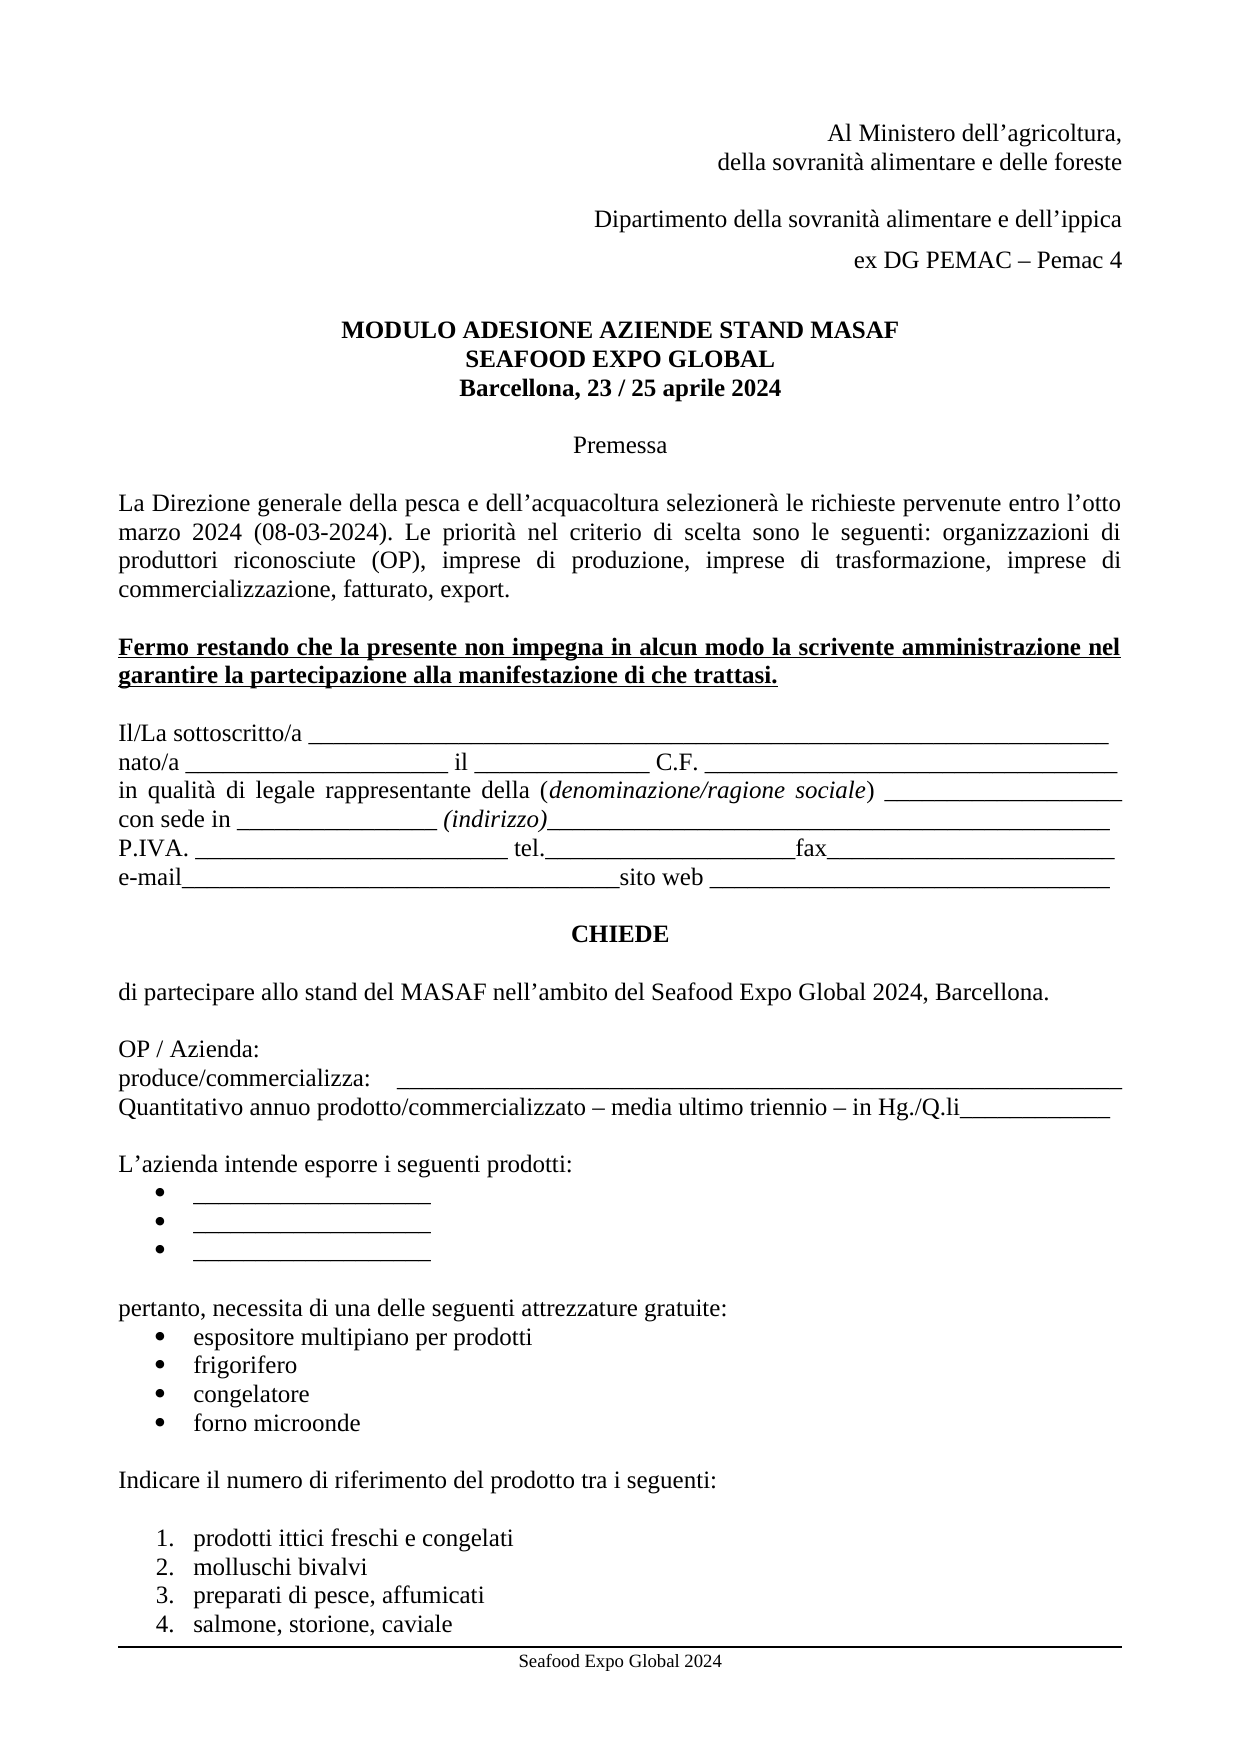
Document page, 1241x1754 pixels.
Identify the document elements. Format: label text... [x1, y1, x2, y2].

text Al Ministero dell’agricoltura, [487, 118, 1122, 147]
text La Direzione generale della pesca e dell’acquacoltura selezionerà le richieste pervenute entro l’otto marzo 2024 (08-03-2024). Le priorità nel criterio di scelta sono le seguenti: organizzazioni di produttori riconosciute (OP), imprese di produzione, imprese di trasformazione, imprese di commercializzazione, fatturato, export. [118, 488, 1122, 603]
list ___________________ [156, 1207, 1122, 1236]
text della sovranità alimentare e delle foreste [487, 147, 1122, 176]
text Barcellona, 23 / 25 aprile 2024 [118, 373, 1122, 402]
text SEAFOOD EXPO GLOBAL [118, 344, 1122, 373]
list forno microonde [156, 1408, 1122, 1437]
text Il/La sottoscritto/a ________________________________________________________________ [118, 718, 1122, 747]
list ___________________ [156, 1178, 1122, 1207]
text P.IVA. _________________________ tel.____________________fax_______________________ [118, 833, 1122, 862]
text CHIEDE [118, 919, 1122, 948]
text e-mail___________________________________sito web ________________________________ [118, 862, 1122, 891]
text Premessa [118, 431, 1122, 459]
list espositore multipiano per prodotti [156, 1322, 1122, 1351]
text pertanto, necessita di una delle seguenti attrezzature gratuite: [118, 1293, 1122, 1322]
text L’azienda intende esporre i seguenti prodotti: [118, 1149, 1122, 1178]
text ex DG PEMAC – Pemac 4 [487, 246, 1122, 274]
list salmone, storione, caviale [156, 1609, 1122, 1638]
text nato/a _____________________ il ______________ C.F. _________________________________ [118, 747, 1122, 776]
text OP / Azienda: [118, 1034, 1122, 1063]
text MODULO ADESIONE AZIENDE STAND MASAF [118, 316, 1122, 344]
list molluschi bivalvi [156, 1552, 1122, 1581]
list congelatore [156, 1379, 1122, 1408]
list preparati di pesce, affumicati [156, 1581, 1122, 1609]
text Indicare il numero di riferimento del prodotto tra i seguenti: [118, 1466, 1122, 1494]
text in qualità di legale rappresentante della (denominazione/ragione sociale) ___________________ con sede in ________________ (indirizzo)_____________________________________________ [118, 776, 1122, 833]
text Fermo restando che la presente non impegna in alcun modo la scrivente amministrazione nel garantire la partecipazione alla manifestazione di che trattasi. [118, 632, 1122, 689]
list prodotti ittici freschi e congelati [156, 1523, 1122, 1552]
list frigorifero [156, 1351, 1122, 1379]
text produce/commercializza: __________________________________________________________ Quantitativo annuo prodotto/commercializzato – media ultimo triennio – in Hg./Q.li____________ [118, 1063, 1122, 1121]
text di partecipare allo stand del MASAF nell’ambito del Seafood Expo Global 2024, Barcellona. [118, 977, 1122, 1006]
text Dipartimento della sovranità alimentare e dell’ippica [487, 204, 1122, 233]
list ___________________ [156, 1236, 1122, 1264]
